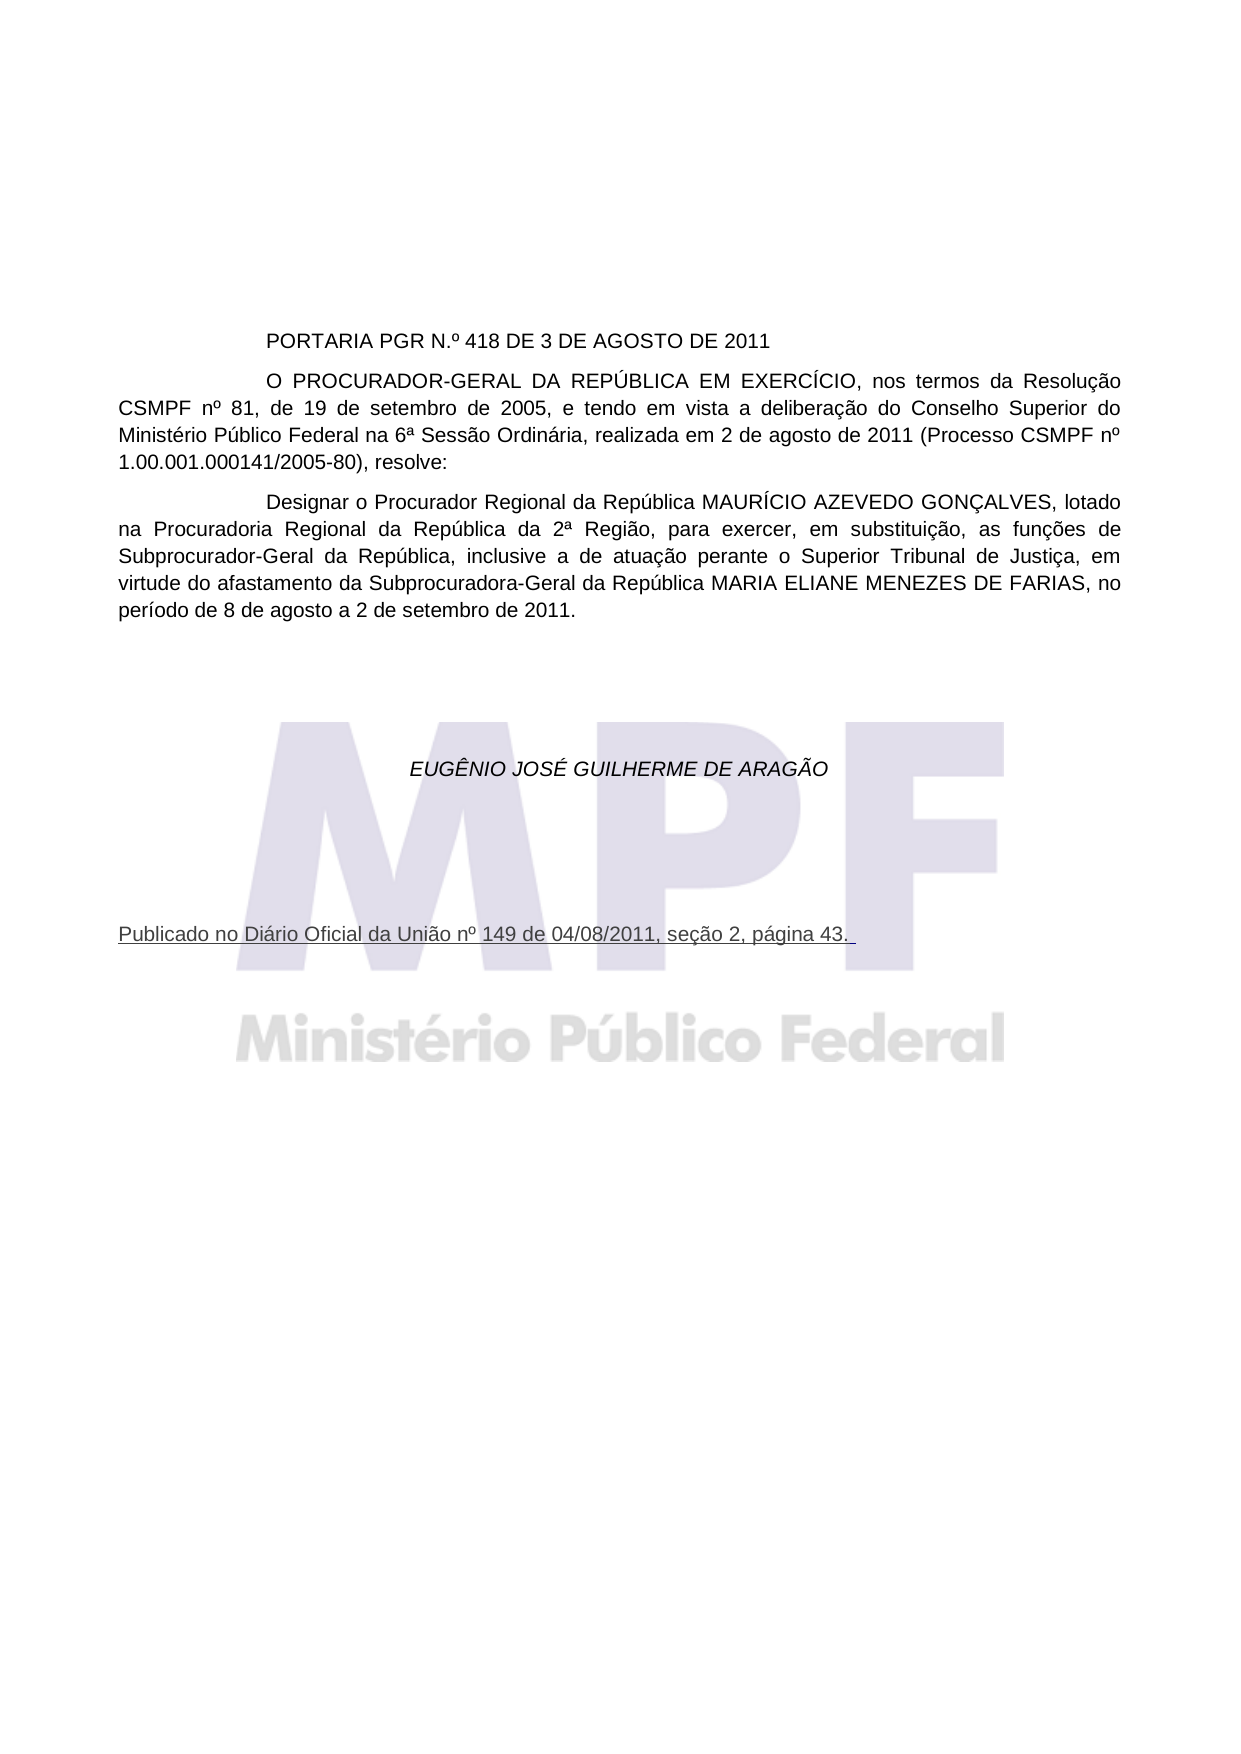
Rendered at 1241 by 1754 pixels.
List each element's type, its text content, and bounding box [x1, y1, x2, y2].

picture [236, 721, 1004, 754]
text Publicado no Diário Oficial da União nº 149 de 04/08/2011, seção 2, página 43. [118, 922, 1122, 946]
picture [236, 781, 1004, 922]
text PORTARIA PGR N.º 418 DE 3 DE AGOSTO DE 2011 [118, 327, 1122, 354]
text O PROCURADOR-GERAL DA REPÚBLICA EM EXERCÍCIO, nos termos da Resolução CSMPF nº 81, de 19 de setembro de 2005, e tendo em vista a deliberação do Conselho Superior do Ministério Público Federal na 6ª Sessão Ordinária, realizada em 2 de agosto de 2011 (Processo CSMPF nº 1.00.001.000141/2005-80), resolve: [118, 367, 1122, 475]
picture [236, 946, 1004, 1062]
text EUGÊNIO JOSÉ GUILHERME DE ARAGÃO [118, 754, 1122, 781]
text Designar o Procurador Regional da República MAURÍCIO AZEVEDO GONÇALVES, lotado na Procuradoria Regional da República da 2ª Região, para exercer, em substituição, as funções de Subprocurador-Geral da República, inclusive a de atuação perante o Superior Tribunal de Justiça, em virtude do afastamento da Subprocuradora-Geral da República MARIA ELIANE MENEZES DE FARIAS, no período de 8 de agosto a 2 de setembro de 2011. [118, 488, 1122, 623]
